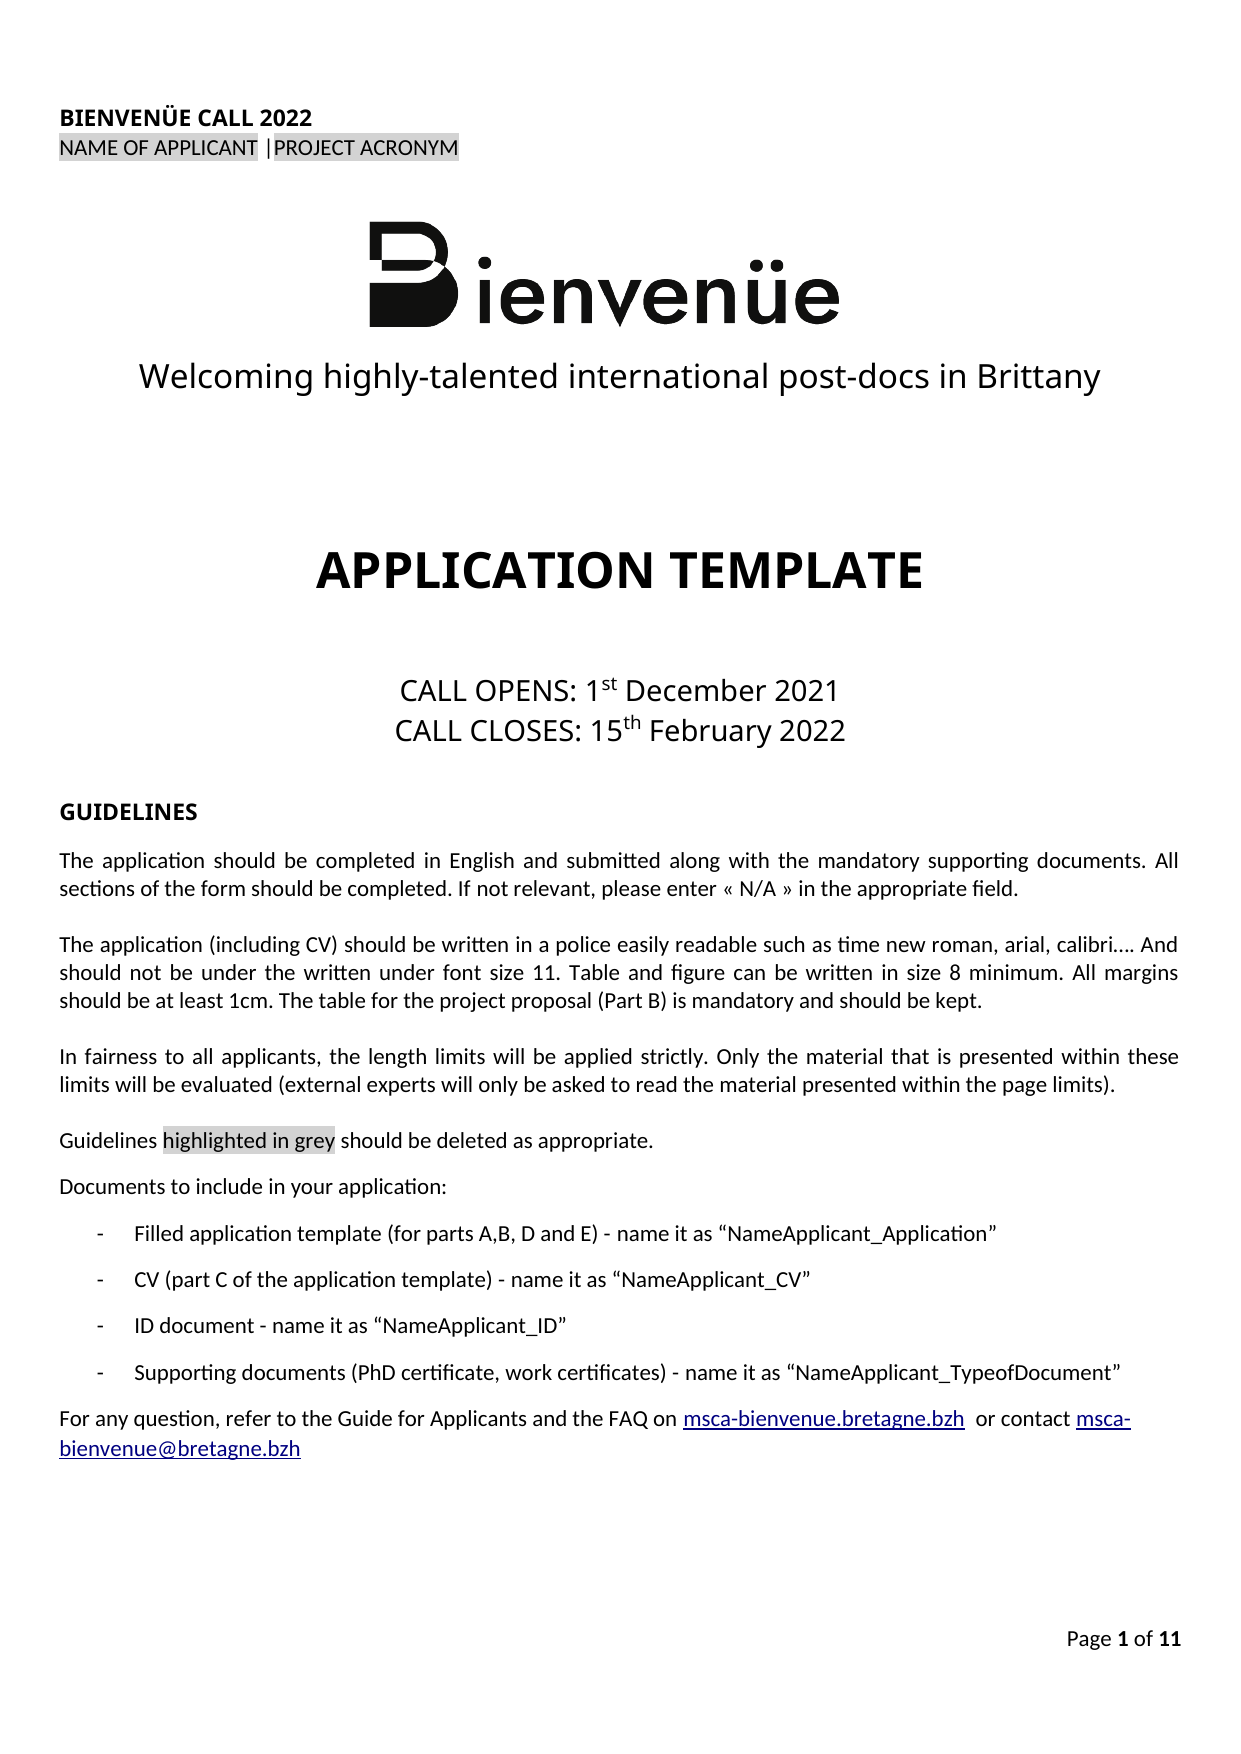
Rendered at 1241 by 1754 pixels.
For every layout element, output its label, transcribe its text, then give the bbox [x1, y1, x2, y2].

text Guidelines highlighted in grey should be deleted as appropriate. [59, 1126, 1181, 1154]
text CALL CLOSES: 15th February 2022 [59, 710, 1181, 749]
list Supporting documents (PhD certificate, work certificates) - name it as “NameApplicant_TypeofDocument” [97, 1358, 1181, 1386]
list CV (part C of the application template) - name it as “NameApplicant_CV” [97, 1265, 1181, 1293]
text For any question, refer to the Guide for Applicants and the FAQ on msca-bienvenue.bretagne.bzh or contact msca-bienvenue@bretagne.bzh [59, 1404, 1181, 1462]
text CALL OPENS: 1st December 2021 [59, 670, 1181, 710]
text The application should be completed in English and submitted along with the mandatory supporting documents. All sections of the form should be completed. If not relevant, please enter « N/A » in the appropriate field. [59, 846, 1181, 902]
text APPLICATION TEMPLATE [59, 535, 1181, 603]
list ID document - name it as “NameApplicant_ID” [97, 1311, 1181, 1339]
text Welcoming highly-talented international post-docs in Brittany [59, 353, 1181, 398]
text GUIDELINES [59, 796, 1181, 827]
text The application (including CV) should be written in a police easily readable such as time new roman, arial, calibri…. And should not be under the written under font size 11. Table and figure can be written in size 8 minimum. All margins should be at least 1cm. The table for the project proposal (Part B) is mandatory and should be kept. [59, 930, 1181, 1014]
text Documents to include in your application: [59, 1172, 1181, 1200]
text In fairness to all applicants, the length limits will be applied strictly. Only the material that is presented within these limits will be evaluated (external experts will only be asked to read the material presented within the page limits). [59, 1042, 1181, 1098]
list Filled application template (for parts A,B, D and E) - name it as “NameApplicant_Application” [97, 1219, 1181, 1247]
